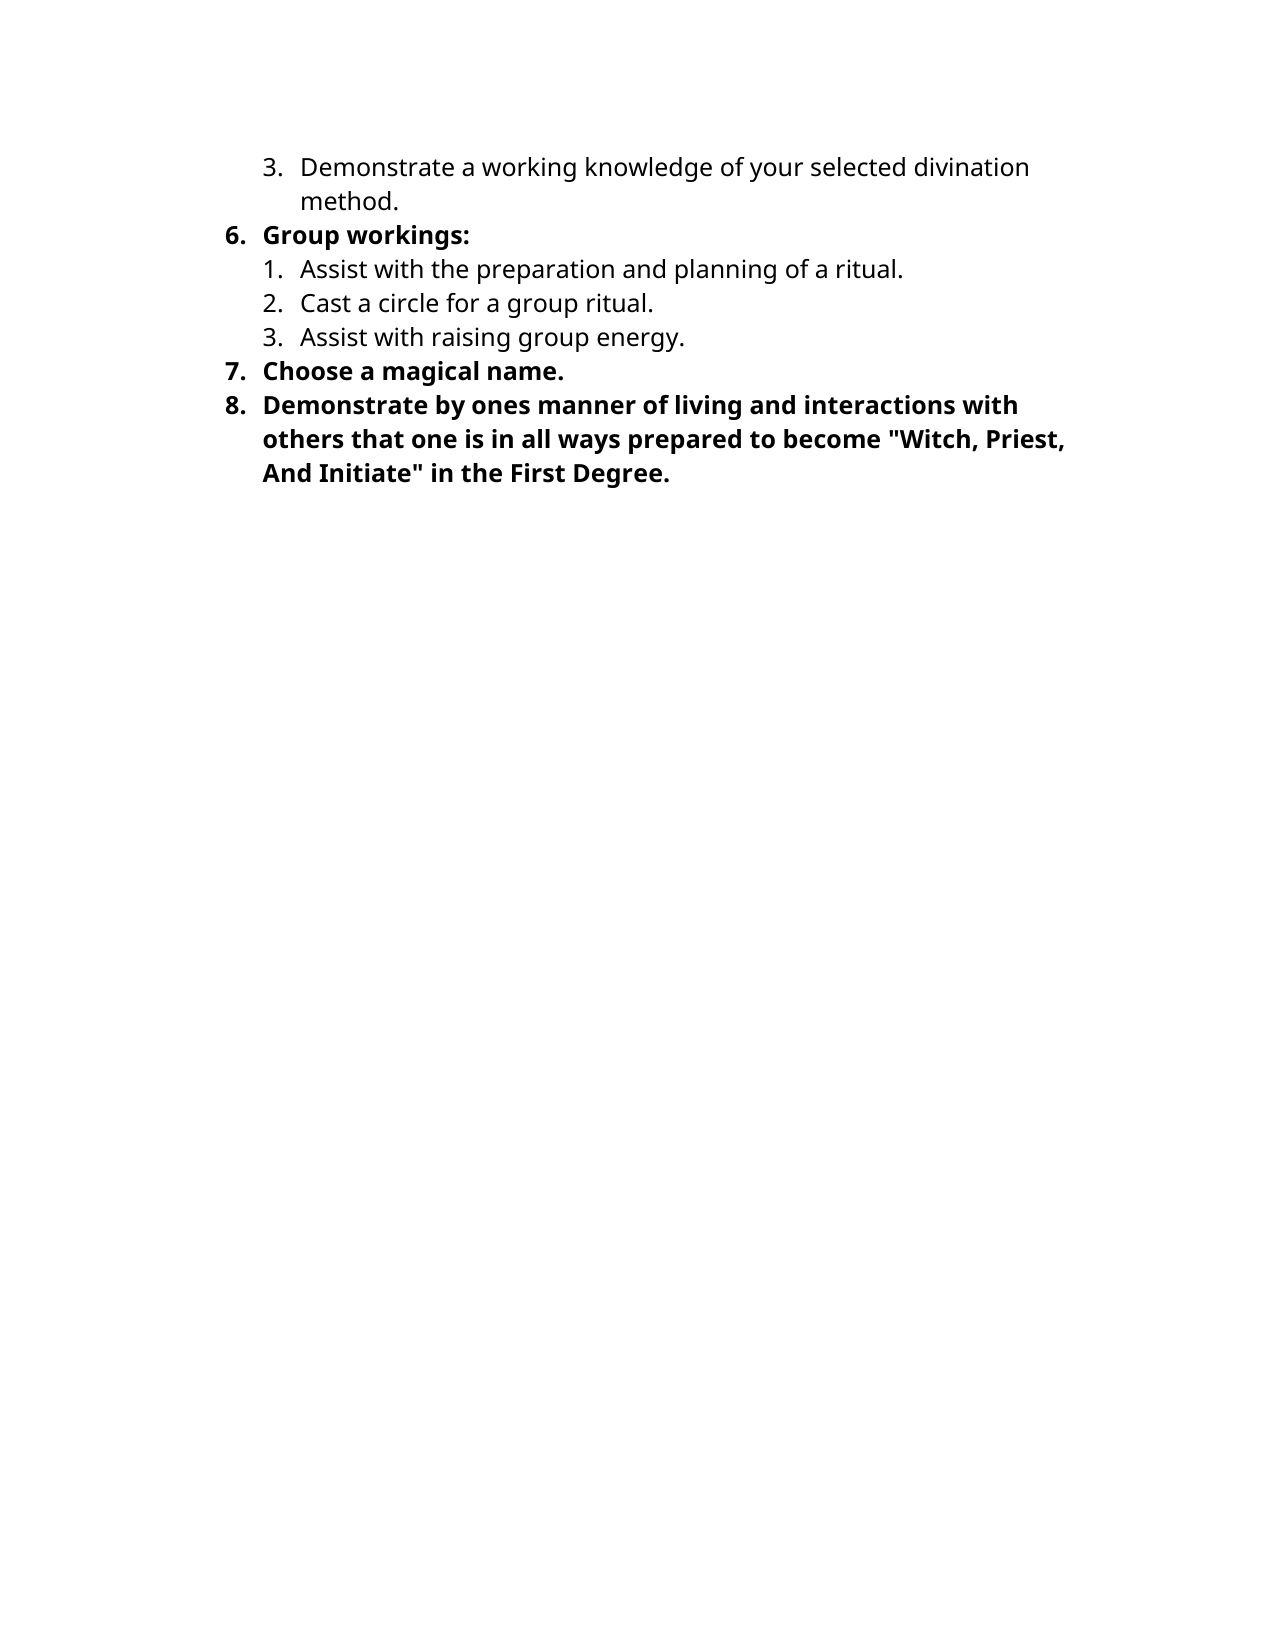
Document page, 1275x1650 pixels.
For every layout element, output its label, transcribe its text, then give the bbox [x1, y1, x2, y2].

list Assist with raising group energy. [262, 320, 1087, 354]
list Choose a magical name. [225, 354, 1087, 388]
list Group workings: [225, 218, 1087, 252]
list Demonstrate a working knowledge of your selected divination method. [262, 150, 1087, 218]
list Demonstrate by ones manner of living and interactions with others that one is in all ways prepared to become "Witch, Priest, And Initiate" in the First Degree. [225, 388, 1087, 489]
list Assist with the preparation and planning of a ritual. [262, 252, 1087, 286]
list Cast a circle for a group ritual. [262, 286, 1087, 320]
